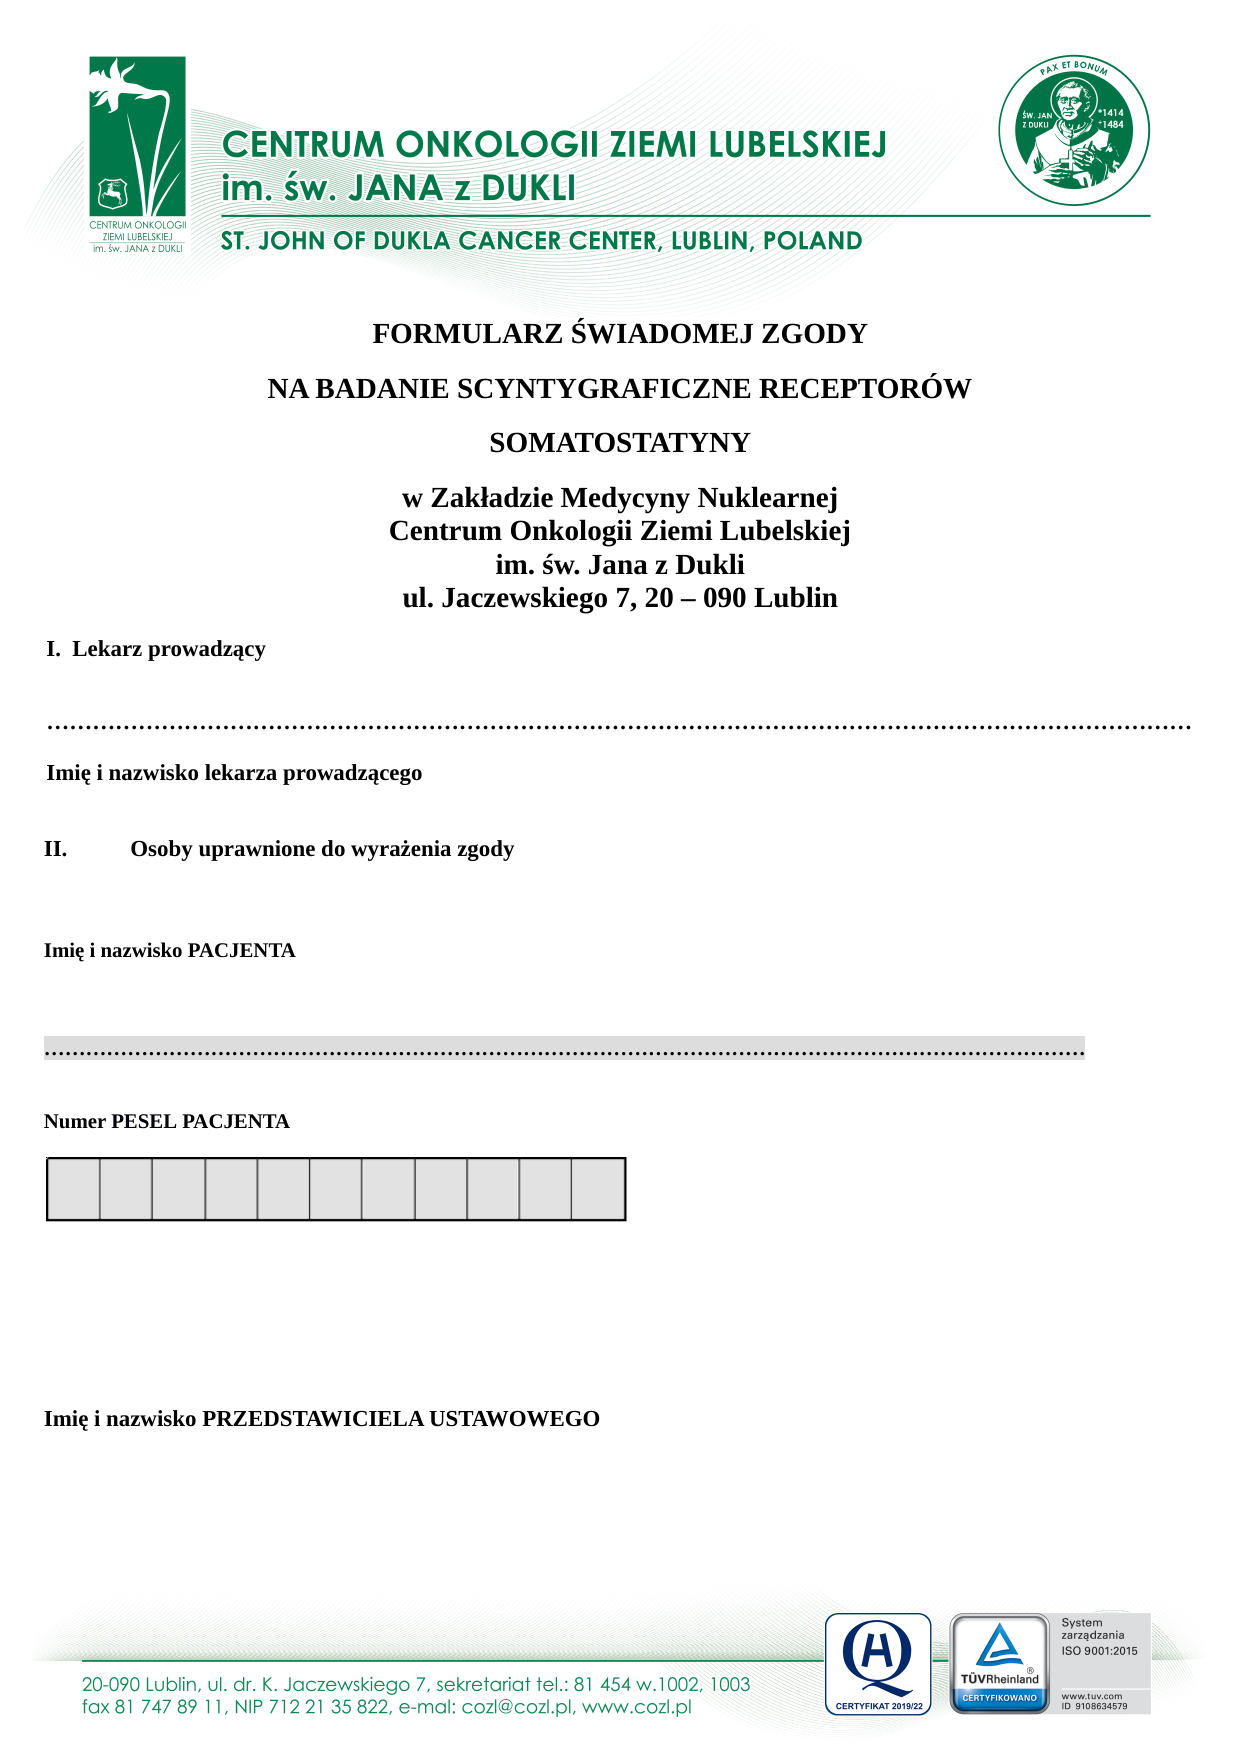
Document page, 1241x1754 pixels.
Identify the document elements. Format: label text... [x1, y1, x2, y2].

table_cell II. Osoby uprawnione do wyrażenia zgody Imię i nazwisko PACJENTA …………………………………………………………………………………………………………………………………… Numer PESEL PACJENTA Imię i nazwisko PRZEDSTAWICIELA USTAWOWEGO [33, 810, 1208, 1482]
text FORMULARZ ŚWIADOMEJ ZGODY [148, 317, 1092, 350]
text SOMATOSTATYNY [148, 425, 1092, 459]
text NA BADANIE SCYNTYGRAFICZNE RECEPTORÓW [148, 371, 1092, 404]
text w Zakładzie Medycyny Nuklearnej Centrum Onkologii Ziemi Lubelskiej [148, 480, 1092, 547]
text im. św. Jana z Dukli ul. Jaczewskiego 7, 20 – 090 Lublin [148, 547, 1092, 614]
table_header I. Lekarz prowadzący …………………………………………………………………………………………………………………………………… Imię i nazwisko lekarza prowadzącego [33, 635, 1208, 810]
